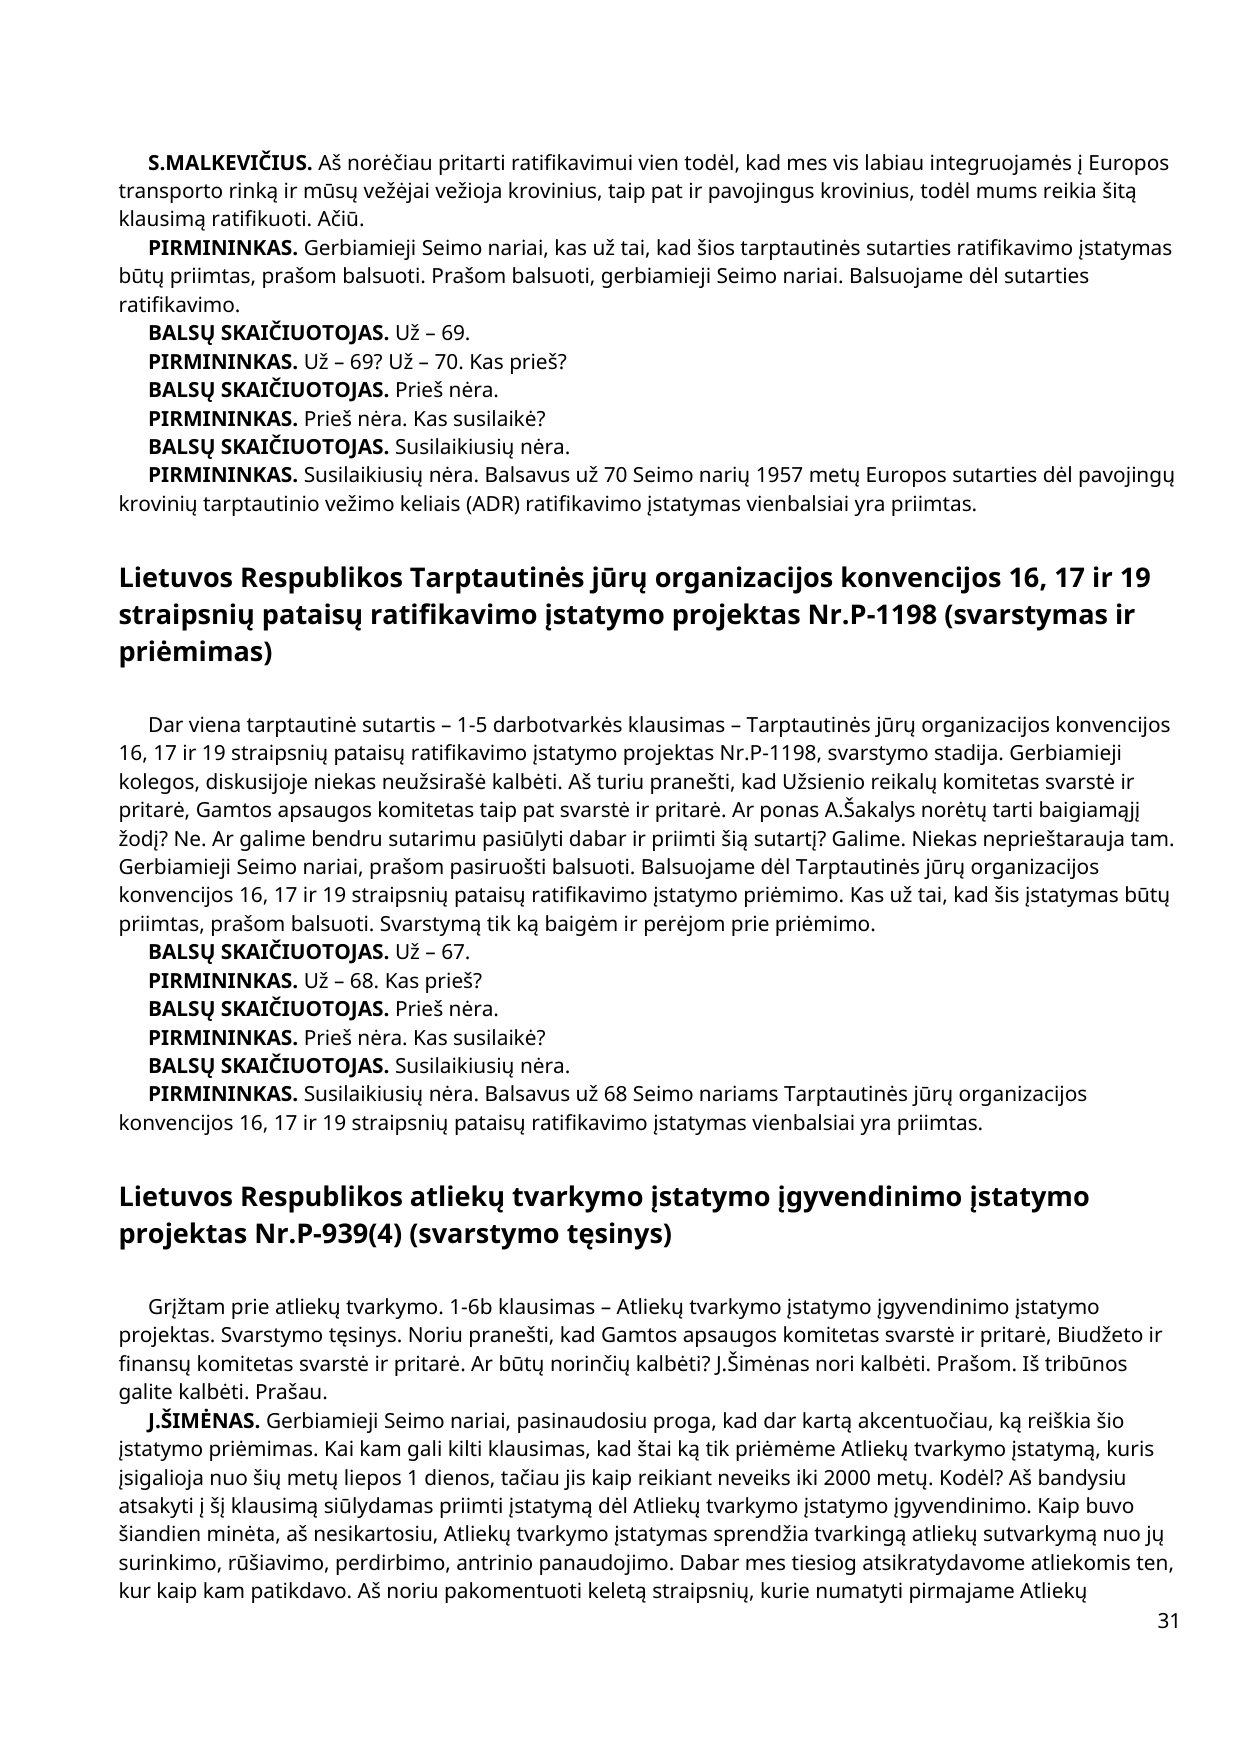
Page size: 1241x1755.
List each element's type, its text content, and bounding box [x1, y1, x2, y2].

text PIRMININKAS. Už – 68. Kas prieš? [118, 966, 1181, 994]
text BALSŲ SKAIČIUOTOJAS. Už – 69. [118, 318, 1181, 347]
text PIRMININKAS. Gerbiamieji Seimo nariai, kas už tai, kad šios tarptautinės sutarties ratifikavimo įstatymas būtų priimtas, prašom balsuoti. Prašom balsuoti, gerbiamieji Seimo nariai. Balsuojame dėl sutarties ratifikavimo. [118, 233, 1181, 318]
text PIRMININKAS. Prieš nėra. Kas susilaikė? [118, 404, 1181, 432]
text PIRMININKAS. Už – 69? Už – 70. Kas prieš? [118, 347, 1181, 375]
text BALSŲ SKAIČIUOTOJAS. Prieš nėra. [118, 375, 1181, 404]
text BALSŲ SKAIČIUOTOJAS. Susilaikiusių nėra. [118, 432, 1181, 461]
text PIRMININKAS. Susilaikiusių nėra. Balsavus už 68 Seimo nariams Tarptautinės jūrų organizacijos konvencijos 16, 17 ir 19 straipsnių pataisų ratifikavimo įstatymas vienbalsiai yra priimtas. [118, 1079, 1181, 1136]
text BALSŲ SKAIČIUOTOJAS. Už – 67. [118, 937, 1181, 966]
text Dar viena tarptautinė sutartis – 1-5 darbotvarkės klausimas – Tarptautinės jūrų organizacijos konvencijos 16, 17 ir 19 straipsnių pataisų ratifikavimo įstatymo projektas Nr.P-1198, svarstymo stadija. Gerbiamieji kolegos, diskusijoje niekas neužsirašė kalbėti. Aš turiu pranešti, kad Užsienio reikalų komitetas svarstė ir pritarė, Gamtos apsaugos komitetas taip pat svarstė ir pritarė. Ar ponas A.Šakalys norėtų tarti baigiamąjį žodį? Ne. Ar galime bendru sutarimu pasiūlyti dabar ir priimti šią sutartį? Galime. Niekas neprieštarauja tam. Gerbiamieji Seimo nariai, prašom pasiruošti balsuoti. Balsuojame dėl Tarptautinės jūrų organizacijos konvencijos 16, 17 ir 19 straipsnių pataisų ratifikavimo įstatymo priėmimo. Kas už tai, kad šis įstatymas būtų priimtas, prašom balsuoti. Svarstymą tik ką baigėm ir perėjom prie priėmimo. [118, 710, 1181, 937]
text PIRMININKAS. Susilaikiusių nėra. Balsavus už 70 Seimo narių 1957 metų Europos sutarties dėl pavojingų krovinių tarptautinio vežimo keliais (ADR) ratifikavimo įstatymas vienbalsiai yra priimtas. [118, 461, 1181, 517]
text Lietuvos Respublikos Tarptautinės jūrų organizacijos konvencijos 16, 17 ir 19 straipsnių pataisų ratifikavimo įstatymo projektas Nr.P-1198 (svarstymas ir priėmimas) [118, 558, 1181, 669]
text BALSŲ SKAIČIUOTOJAS. Prieš nėra. [118, 994, 1181, 1023]
text Grįžtam prie atliekų tvarkymo. 1-6b klausimas – Atliekų tvarkymo įstatymo įgyvendinimo įstatymo projektas. Svarstymo tęsinys. Noriu pranešti, kad Gamtos apsaugos komitetas svarstė ir pritarė, Biudžeto ir finansų komitetas svarstė ir pritarė. Ar būtų norinčių kalbėti? J.Šimėnas nori kalbėti. Prašom. Iš tribūnos galite kalbėti. Prašau. [118, 1292, 1181, 1406]
text PIRMININKAS. Prieš nėra. Kas susilaikė? [118, 1023, 1181, 1051]
text J.ŠIMĖNAS. Gerbiamieji Seimo nariai, pasinaudosiu proga, kad dar kartą akcentuočiau, ką reiškia šio įstatymo priėmimas. Kai kam gali kilti klausimas, kad štai ką tik priėmėme Atliekų tvarkymo įstatymą, kuris įsigalioja nuo šių metų liepos 1 dienos, tačiau jis kaip reikiant neveiks iki 2000 metų. Kodėl? Aš bandysiu atsakyti į šį klausimą siūlydamas priimti įstatymą dėl Atliekų tvarkymo įstatymo įgyvendinimo. Kaip buvo šiandien minėta, aš nesikartosiu, Atliekų tvarkymo įstatymas sprendžia tvarkingą atliekų sutvarkymą nuo jų surinkimo, rūšiavimo, perdirbimo, antrinio panaudojimo. Dabar mes tiesiog atsikratydavome atliekomis ten, kur kaip kam patikdavo. Aš noriu pakomentuoti keletą straipsnių, kurie numatyti pirmajame Atliekų [118, 1406, 1181, 1605]
text S.MALKEVIČIUS. Aš norėčiau pritarti ratifikavimui vien todėl, kad mes vis labiau integruojamės į Europos transporto rinką ir mūsų vežėjai vežioja krovinius, taip pat ir pavojingus krovinius, todėl mums reikia šitą klausimą ratifikuoti. Ačiū. [118, 148, 1181, 233]
text BALSŲ SKAIČIUOTOJAS. Susilaikiusių nėra. [118, 1051, 1181, 1079]
text Lietuvos Respublikos atliekų tvarkymo įstatymo įgyvendinimo įstatymo projektas Nr.P-939(4) (svarstymo tęsinys) [118, 1177, 1181, 1251]
